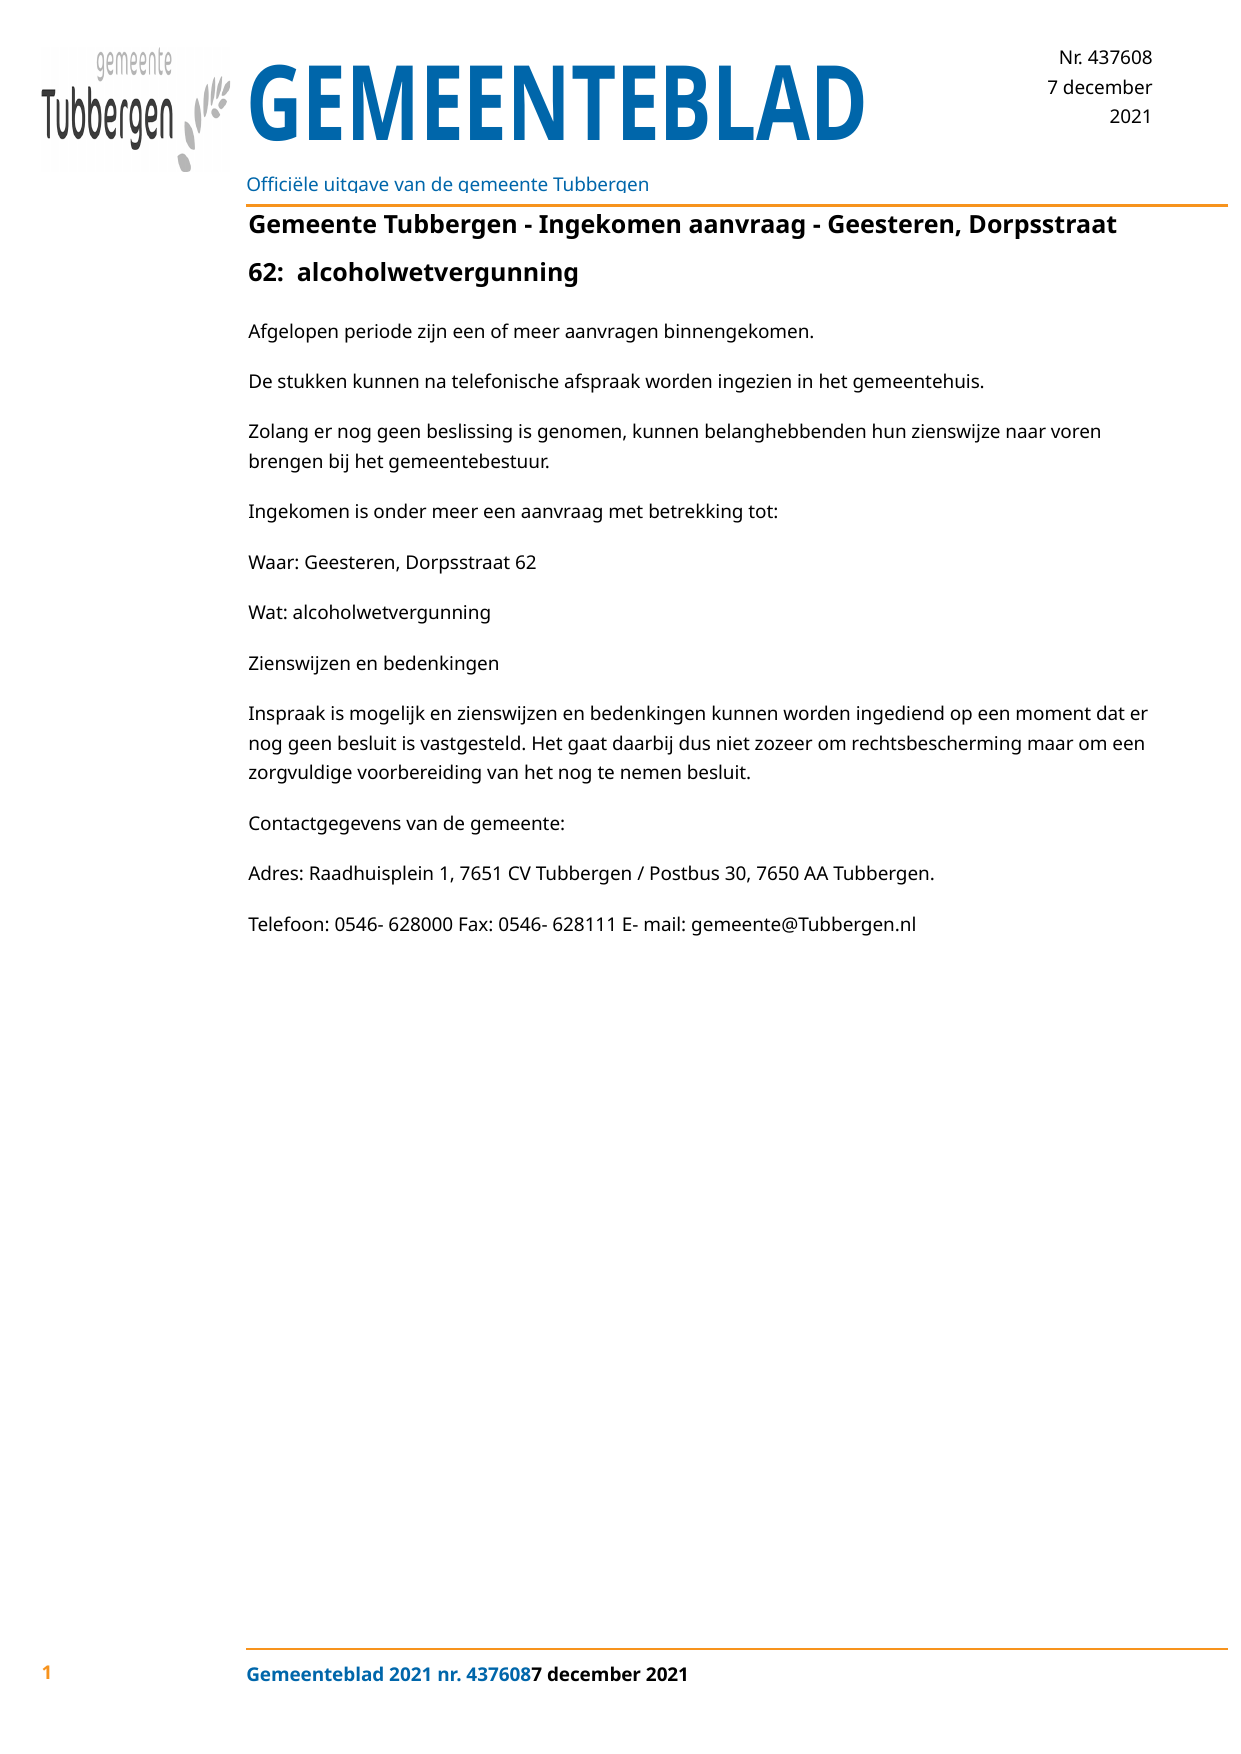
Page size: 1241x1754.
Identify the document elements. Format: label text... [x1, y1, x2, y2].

text Inspraak is mogelijk en zienswijzen en bedenkingen kunnen worden ingediend op een moment dat er nog geen besluit is vastgesteld. Het gaat daarbij dus niet zozeer om rechtsbescherming maar om een zorgvuldige voorbereiding van het nog te nemen besluit. [248, 700, 1152, 785]
text Adres: Raadhuisplein 1, 7651 CV Tubbergen / Postbus 30, 7650 AA Tubbergen. [248, 860, 1152, 886]
text Afgelopen periode zijn een of meer aanvragen binnengekomen. [248, 318, 1152, 344]
text De stukken kunnen na telefonische afspraak worden ingezien in het gemeentehuis. [248, 368, 1152, 394]
text Zolang er nog geen beslissing is genomen, kunnen belanghebbenden hun zienswijze naar voren brengen bij het gemeentebestuur. [248, 419, 1152, 474]
text Gemeente Tubbergen - Ingekomen aanvraag - Geesteren, Dorpsstraat 62: alcoholwetvergunning [248, 207, 1152, 288]
text Waar: Geesteren, Dorpsstraat 62 [248, 549, 1152, 575]
text Zienswijzen en bedenkingen [248, 650, 1152, 676]
text Wat: alcoholwetvergunning [248, 599, 1152, 625]
text Telefoon: 0546- 628000 Fax: 0546- 628111 E- mail: gemeente@Tubbergen.nl [248, 911, 1152, 937]
text Ingekomen is onder meer een aanvraag met betrekking tot: [248, 499, 1152, 524]
picture [41, 47, 231, 172]
text Contactgegevens van de gemeente: [248, 810, 1152, 836]
